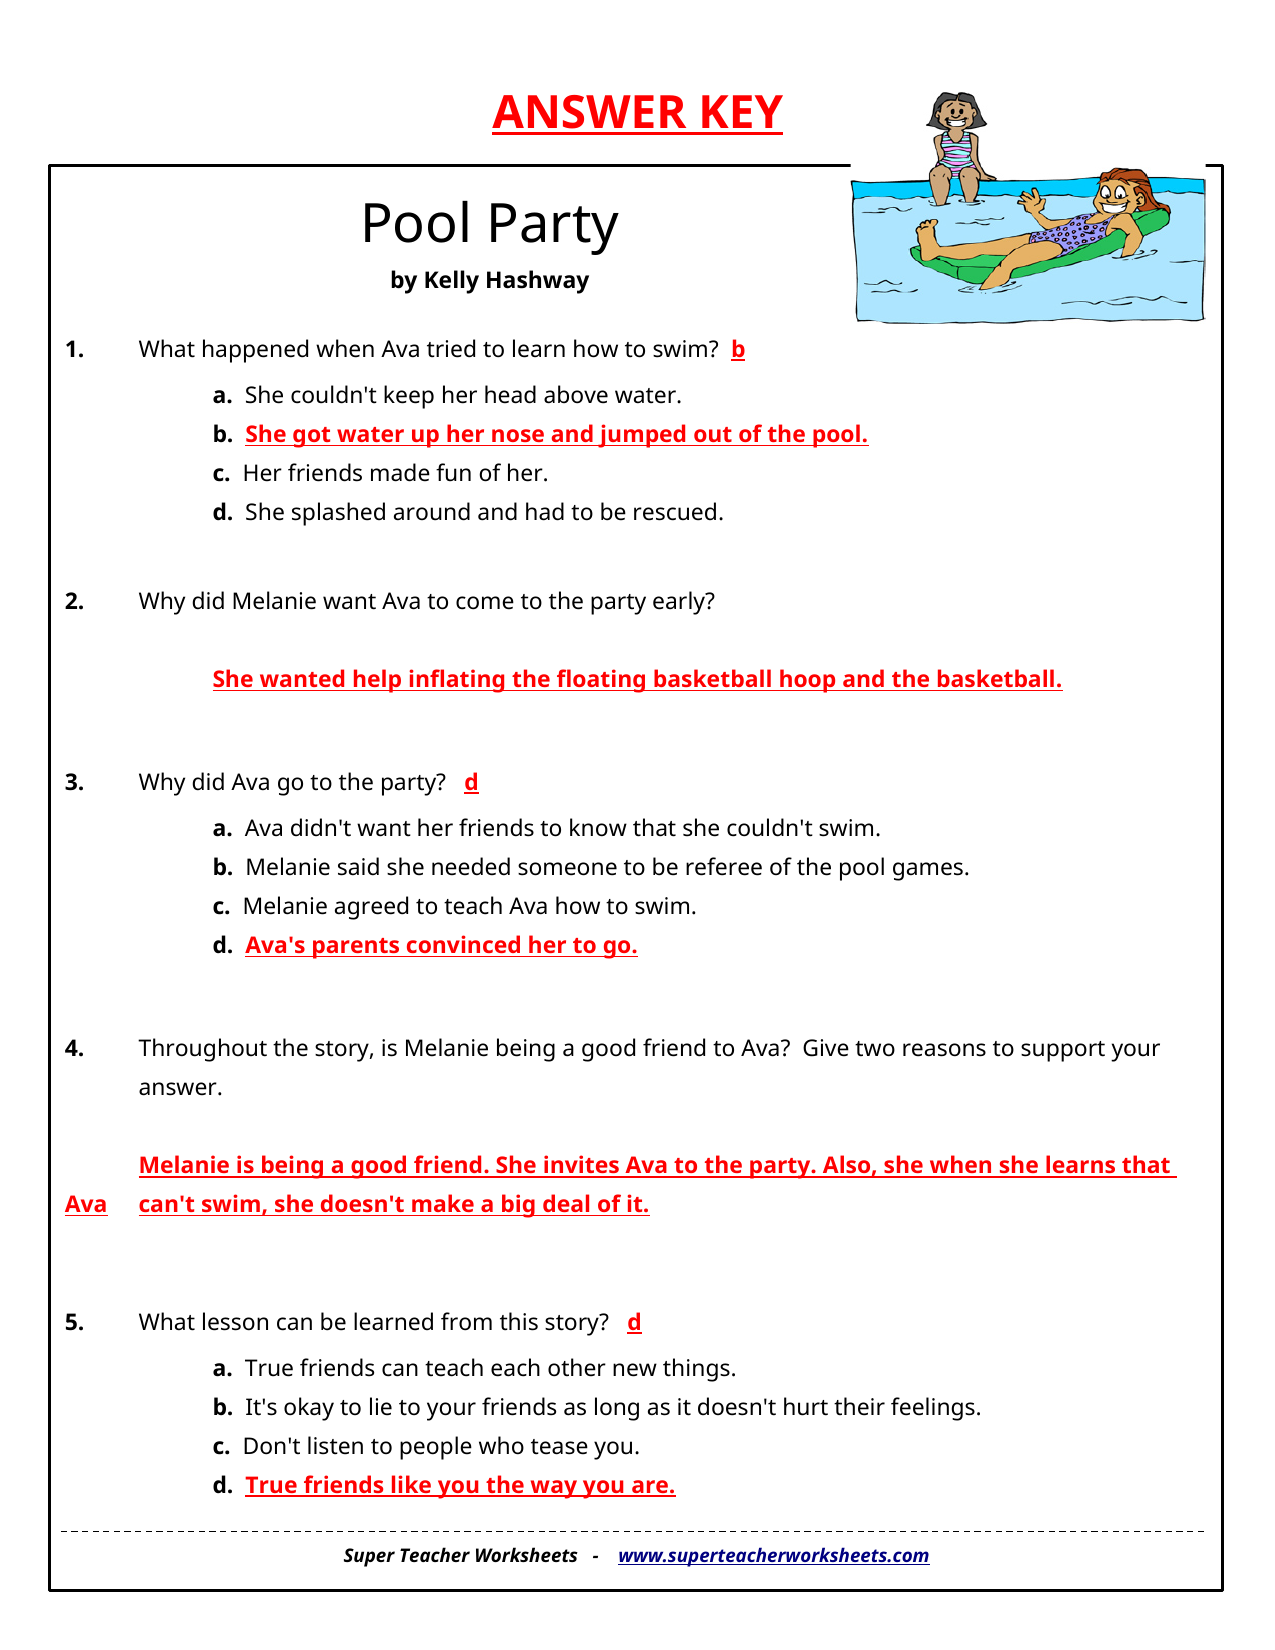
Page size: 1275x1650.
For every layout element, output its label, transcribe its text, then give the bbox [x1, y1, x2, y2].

text 3. Why did Ava go to the party? d [64, 766, 1211, 797]
text c. Melanie agreed to teach Ava how to swim. [64, 890, 1211, 921]
text 4. Throughout the story, is Melanie being a good friend to Ava? Give two reasons to support your [64, 1032, 1211, 1063]
text She wanted help inflating the floating basketball hoop and the basketball. [64, 663, 1211, 694]
text a. She couldn't keep her head above water. [64, 379, 1211, 410]
text b. She got water up her nose and jumped out of the pool. [64, 418, 1211, 449]
text by Kelly Hashway [64, 264, 850, 295]
text c. Don't listen to people who tease you. [64, 1430, 1211, 1461]
picture [850, 91, 1206, 325]
text a. Ava didn't want her friends to know that she couldn't swim. [64, 812, 1211, 843]
text [1206, 184, 1211, 258]
text b. It's okay to lie to your friends as long as it doesn't hurt their feelings. [64, 1391, 1211, 1422]
text answer. [64, 1071, 1211, 1102]
text b. Melanie said she needed someone to be referee of the pool games. [64, 851, 1211, 882]
text c. Her friends made fun of her. [64, 457, 1211, 488]
text 5. What lesson can be learned from this story? d [64, 1306, 1211, 1337]
text d. True friends like you the way you are. [64, 1469, 1211, 1500]
text d. She splashed around and had to be rescued. [64, 496, 1211, 528]
text 1. What happened when Ava tried to learn how to swim? b [64, 333, 1211, 364]
text Pool Party [64, 184, 850, 258]
text ANSWER KEY [64, 79, 1211, 142]
text a. True friends can teach each other new things. [64, 1352, 1211, 1383]
text Melanie is being a good friend. She invites Ava to the party. Also, she when she learns that Ava can't swim, she doesn't make a big deal of it. [64, 1149, 1211, 1220]
text d. Ava's parents convinced her to go. [64, 929, 1211, 961]
text 2. Why did Melanie want Ava to come to the party early? [64, 585, 1211, 616]
